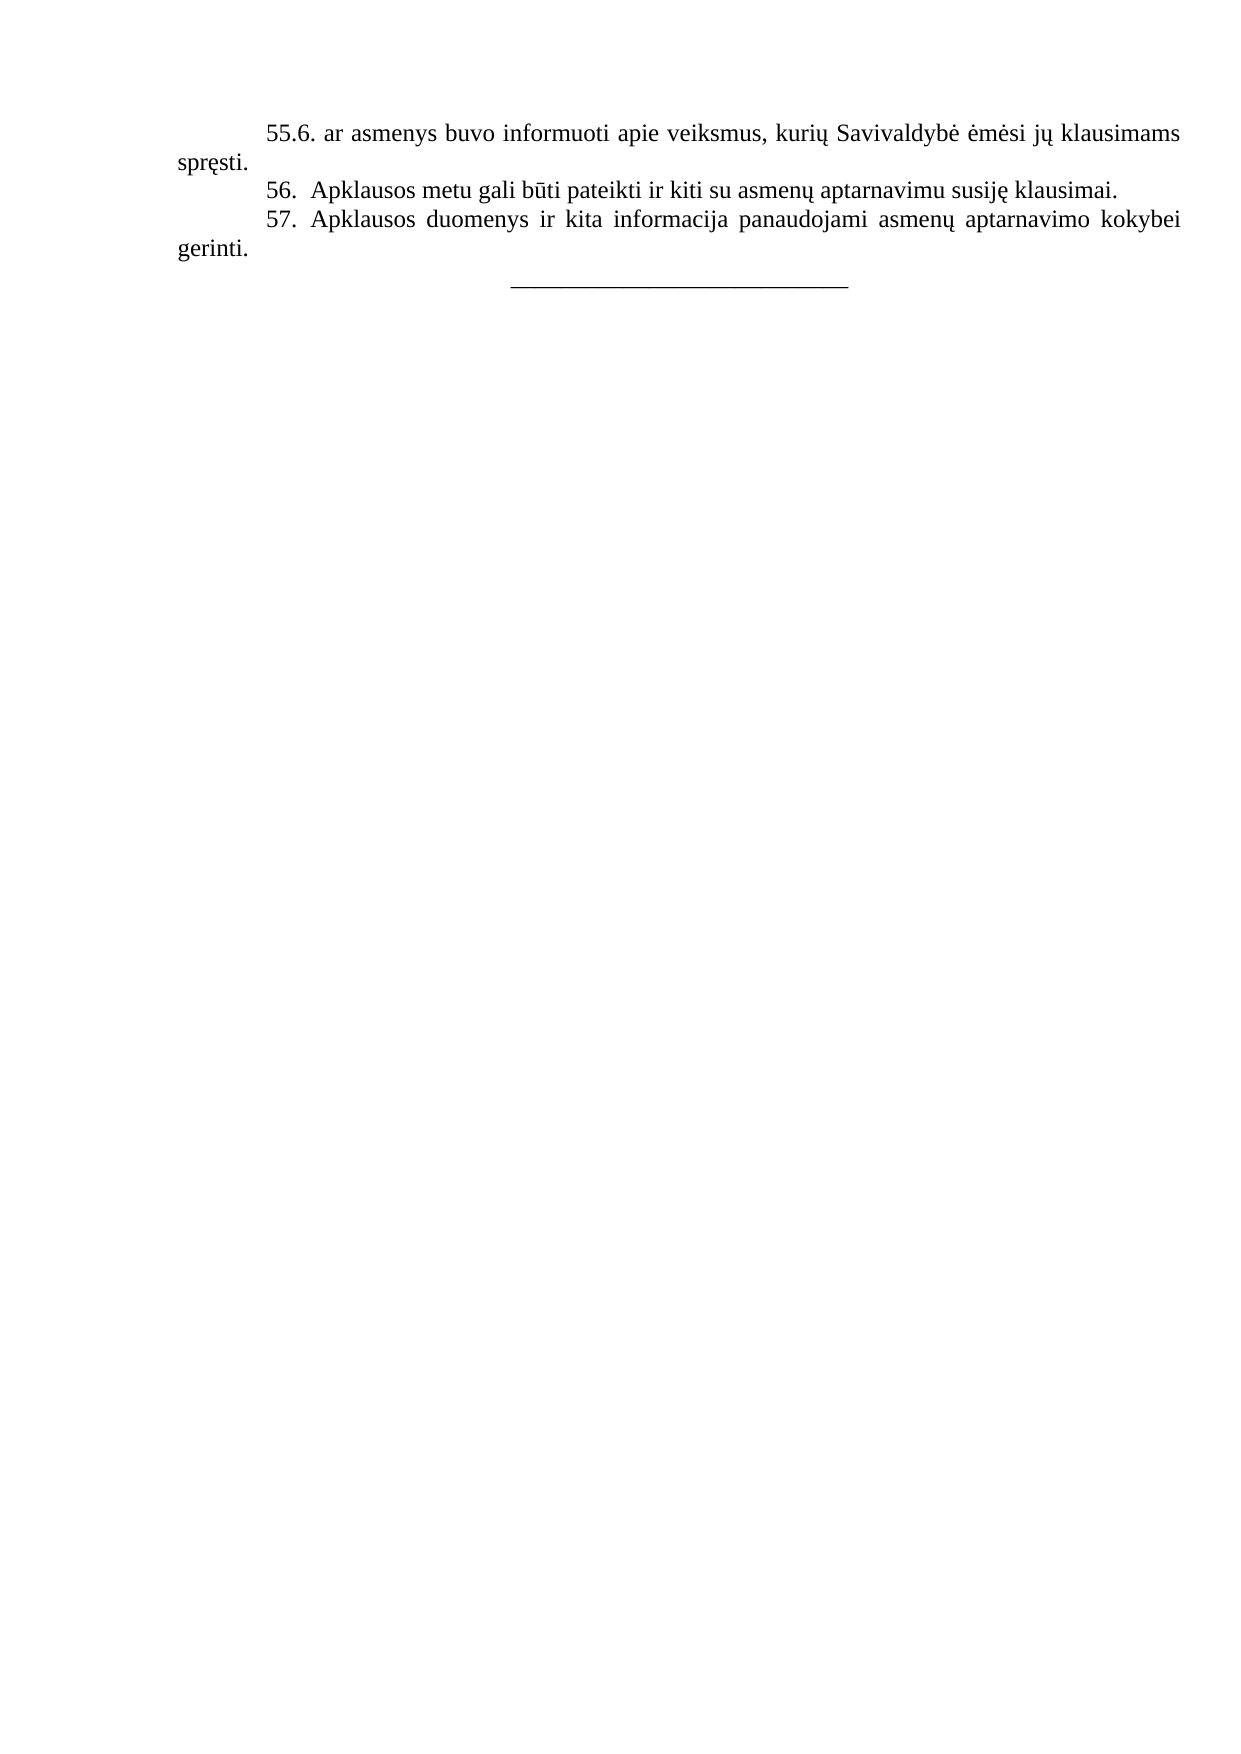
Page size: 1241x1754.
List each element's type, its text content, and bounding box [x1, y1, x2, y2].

text 55.6. ar asmenys buvo informuoti apie veiksmus, kurių Savivaldybė ėmėsi jų klausimams spręsti. [177, 118, 1181, 176]
text 56. Apklausos metu gali būti pateikti ir kiti su asmenų aptarnavimu susiję klausimai. [177, 176, 1181, 204]
text 57. Apklausos duomenys ir kita informacija panaudojami asmenų aptarnavimo kokybei gerinti. [177, 204, 1181, 262]
text ___________________________ [177, 262, 1181, 291]
